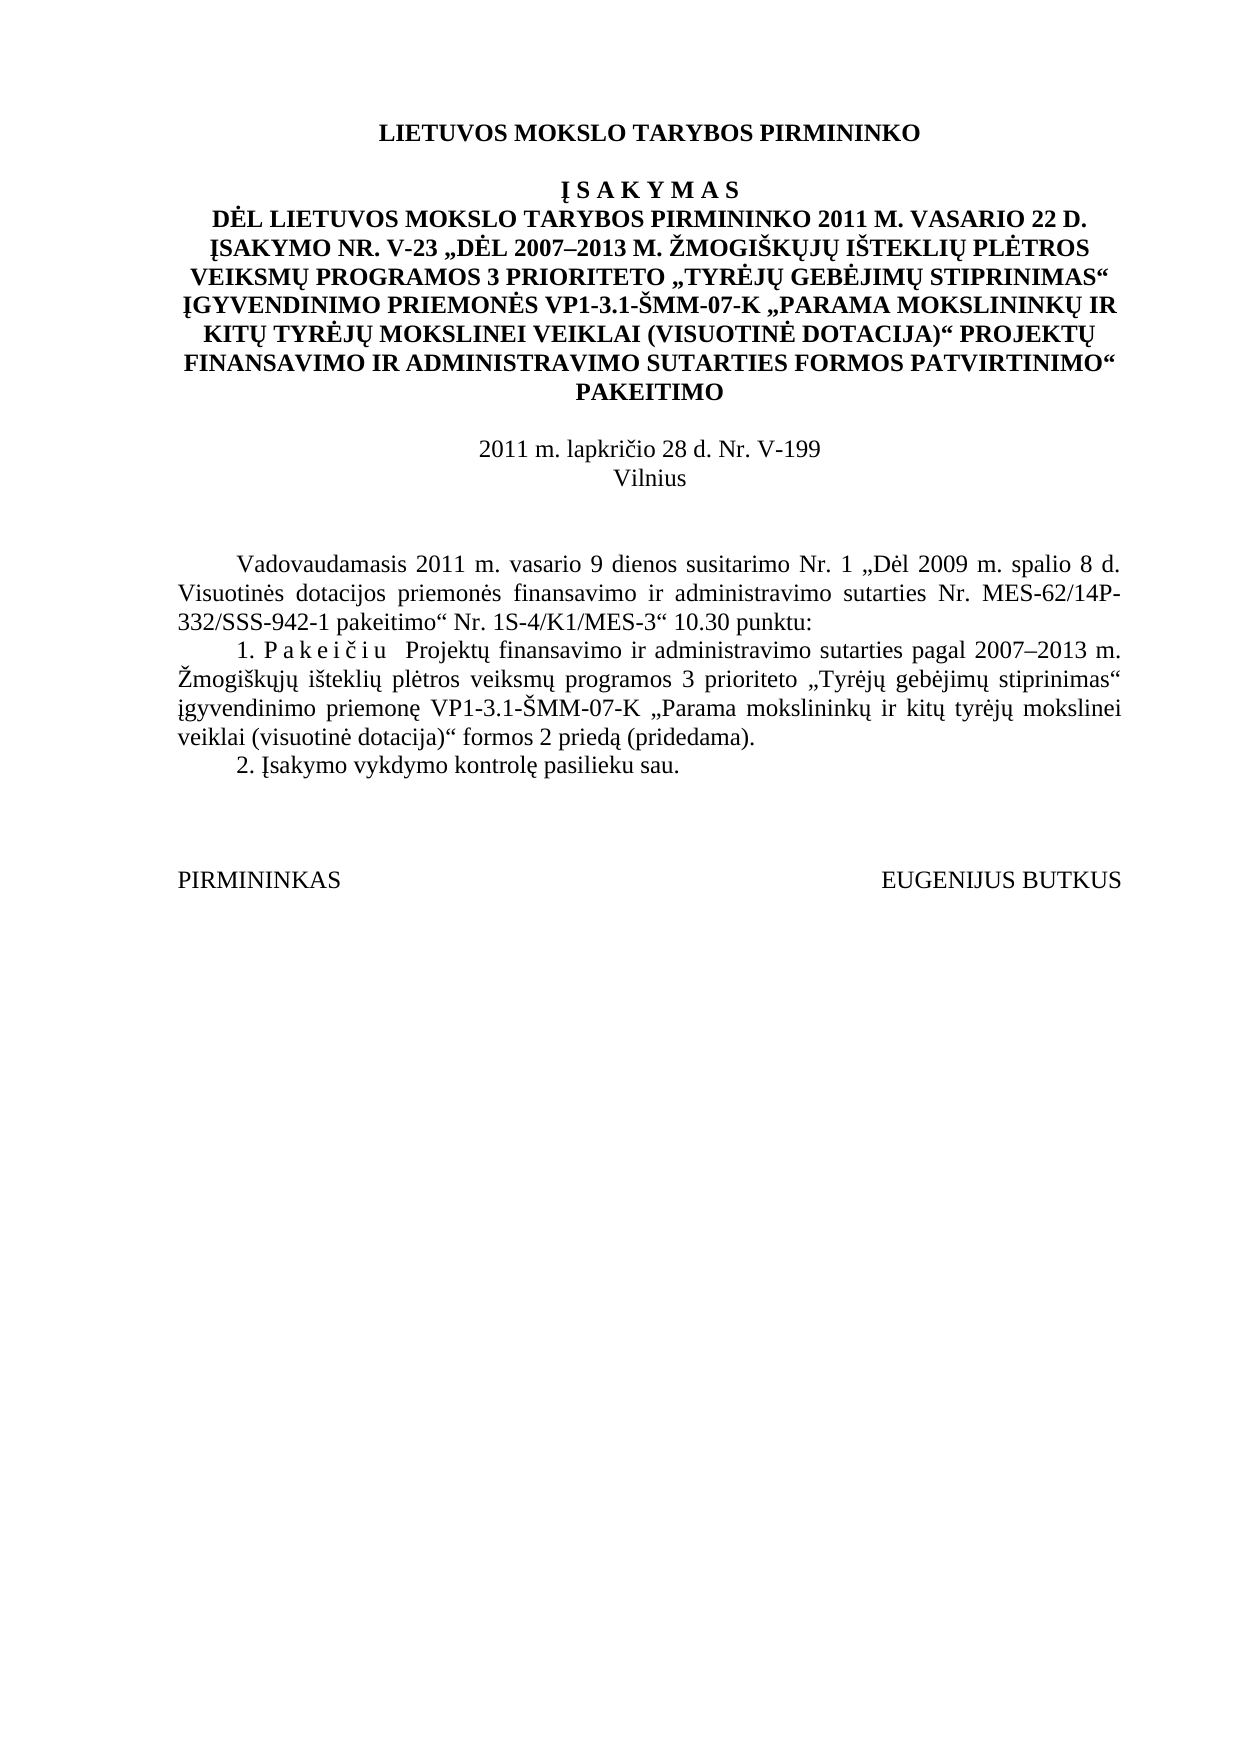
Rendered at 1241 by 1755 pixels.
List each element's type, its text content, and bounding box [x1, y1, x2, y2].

text Vilnius [177, 463, 1122, 492]
text 2011 m. lapkričio 28 d. Nr. V-199 [177, 434, 1122, 463]
text DĖL LIETUVOS MOKSLO TARYBOS PIRMININKO 2011 M. VASARIO 22 D. ĮSAKYMO Nr. v-23 „DĖL 2007–2013 M. ŽMOGIŠKŲJŲ IŠTEKLIŲ PLĖTROS VEIKSMŲ PROGRAMOS 3 PRIORITETO „TYRĖJŲ GEBĖJIMŲ STIPRINIMAS“ ĮGYVENDINIMO PRIEMONĖS VP1-3.1-ŠMM-07-K „PARAMA MOKSLININKŲ IR KITŲ TYRĖJŲ MOKSLINEI VEIKLAI (VISUOTINĖ DOTACIJA)“ PROJEKTŲ FINANSAVIMO IR ADMINISTRAVIMO SUTARTIES FORMOS PATVIRTINIMO“ PAKEITIMO [177, 204, 1122, 406]
text LIETUVOS MOKSLO TARYBOS PIRMININKO [177, 118, 1122, 147]
text Pirmininkas Eugenijus Butkus [177, 866, 1122, 894]
text 1. Pakeičiu Projektų finansavimo ir administravimo sutarties pagal 2007–2013 m. Žmogiškųjų išteklių plėtros veiksmų programos 3 prioriteto „Tyrėjų gebėjimų stiprinimas“ įgyvendinimo priemonę VP1-3.1-ŠMM-07-K „Parama mokslininkų ir kitų tyrėjų mokslinei veiklai (visuotinė dotacija)“ formos 2 priedą (pridedama). [177, 636, 1122, 751]
text Į S A K Y M A S [177, 176, 1122, 204]
text Vadovaudamasis 2011 m. vasario 9 dienos susitarimo Nr. 1 „Dėl 2009 m. spalio 8 d. Visuotinės dotacijos priemonės finansavimo ir administravimo sutarties Nr. MES-62/14P-332/SSS-942-1 pakeitimo“ Nr. 1S-4/K1/MES-3“ 10.30 punktu: [177, 549, 1122, 636]
text 2. Įsakymo vykdymo kontrolę pasilieku sau. [177, 751, 1122, 779]
